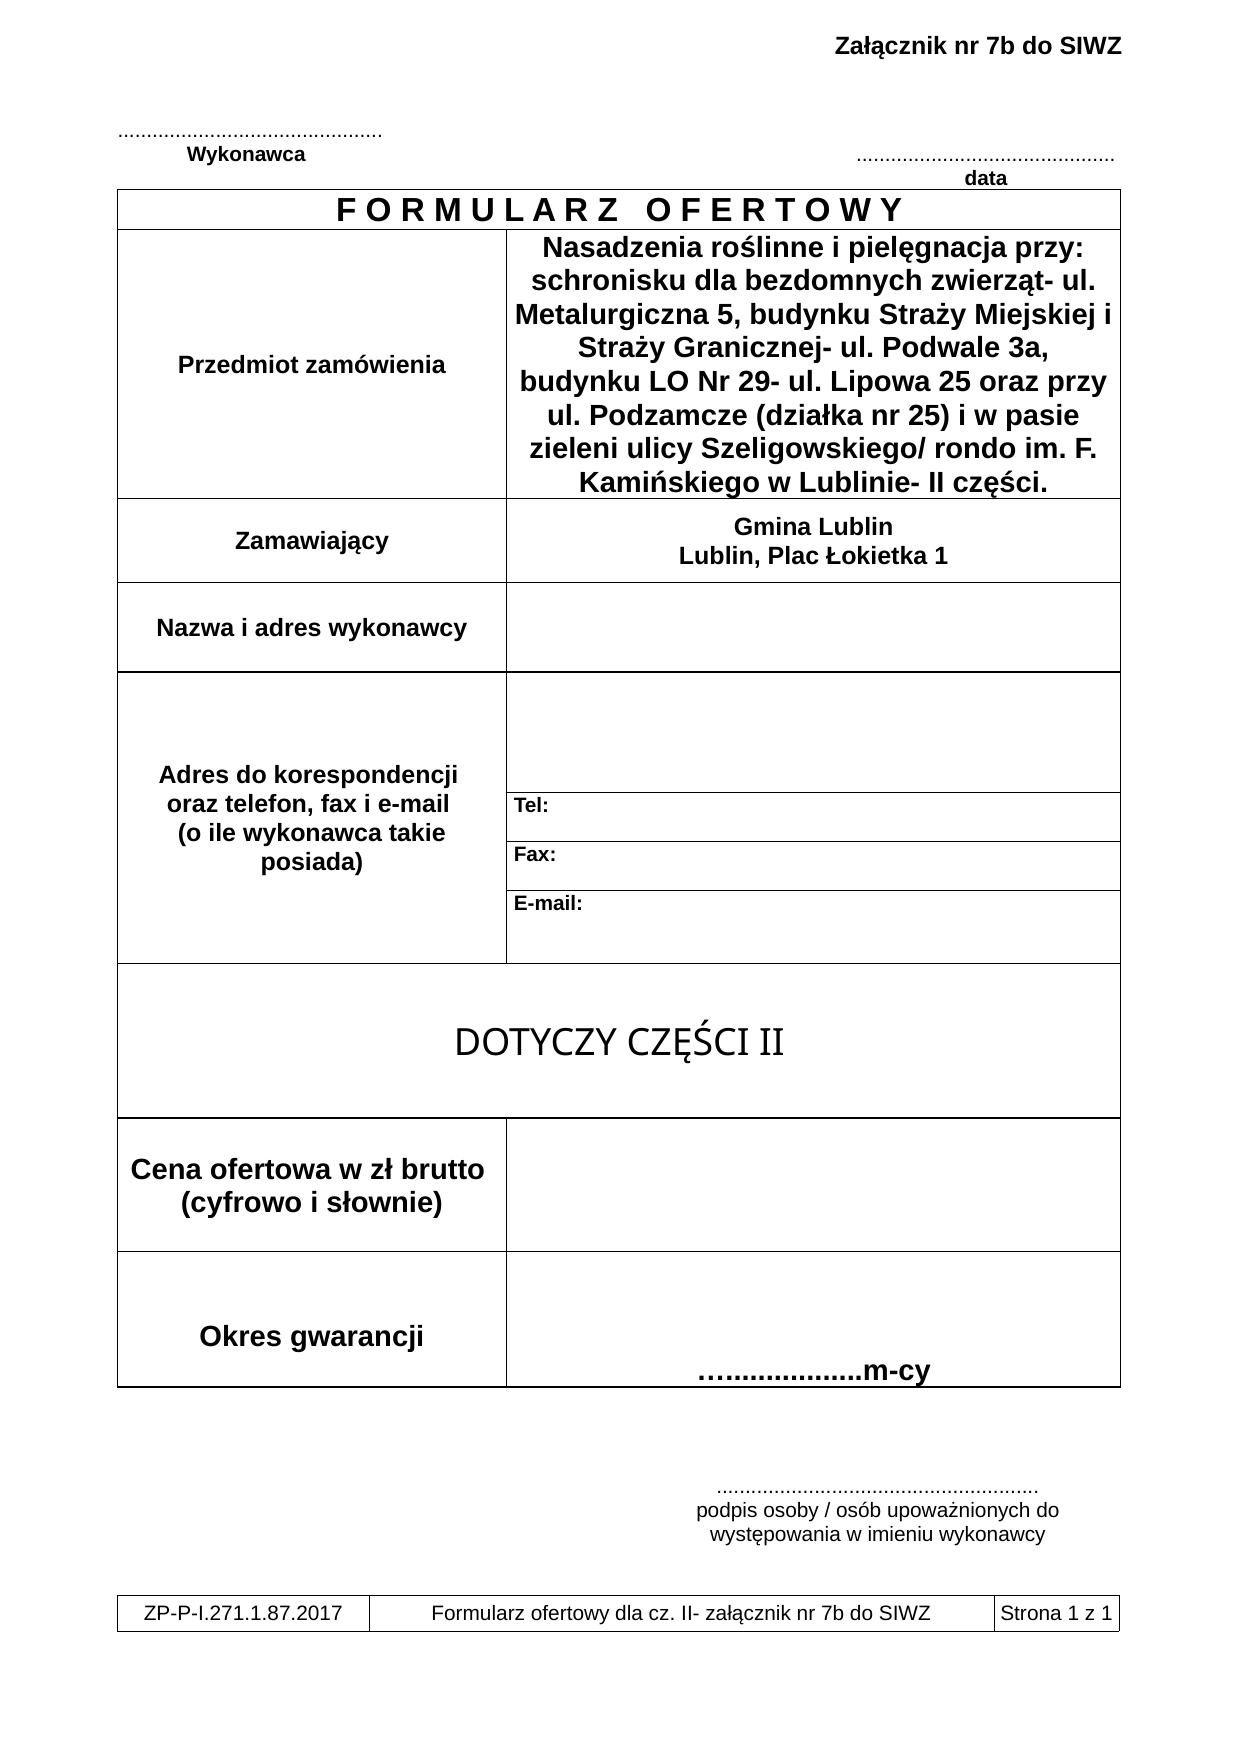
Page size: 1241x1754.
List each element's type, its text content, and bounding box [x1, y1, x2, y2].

table_cell Adres do korespondencji oraz telefon, fax i e-mail (o ile wykonawca takie posiada) [118, 673, 506, 963]
text data [117, 165, 1122, 189]
table_cell Nazwa i adres wykonawcy [118, 583, 506, 671]
table_cell Okres gwarancji [118, 1252, 506, 1386]
subtitle Załącznik nr 7b do SIWZ [117, 31, 1122, 60]
text podpis osoby / osób upoważnionych do [560, 1498, 1122, 1522]
table_cell Tel: [507, 793, 1120, 841]
text Wykonawca ............................................. [117, 141, 1122, 165]
table_cell E-mail: [507, 891, 1120, 963]
table_cell [507, 583, 1120, 671]
table_cell Nasadzenia roślinne i pielęgnacja przy: schronisku dla bezdomnych zwierząt- ul. Metalurgiczna 5, budynku Straży Miejskiej i Straży Granicznej- ul. Podwale 3a, budynku LO Nr 29- ul. Lipowa 25 oraz przy ul. Podzamcze (działka nr 25) i w pasie zieleni ulicy Szeligowskiego/ rondo im. F. Kamińskiego w Lublinie- II części. [507, 230, 1120, 498]
text występowania w imieniu wykonawcy [560, 1522, 1122, 1546]
table_cell DOTYCZY CZĘŚCI II [118, 964, 1120, 1117]
text ........................................................ [560, 1474, 1122, 1498]
table_cell Gmina Lublin Lublin, Plac Łokietka 1 [507, 499, 1120, 582]
table_cell [507, 673, 1120, 792]
table_cell Fax: [507, 842, 1120, 890]
table_cell ….................m-cy [507, 1252, 1120, 1386]
text .............................................. [117, 117, 1122, 141]
table_header [507, 1119, 1120, 1251]
table_cell Zamawiający [118, 499, 506, 582]
table_header F O R M U L A R Z O F E R T O W Y [118, 190, 1120, 229]
table_cell Przedmiot zamówienia [118, 230, 506, 498]
table_header Cena ofertowa w zł brutto (cyfrowo i słownie) [118, 1119, 506, 1251]
